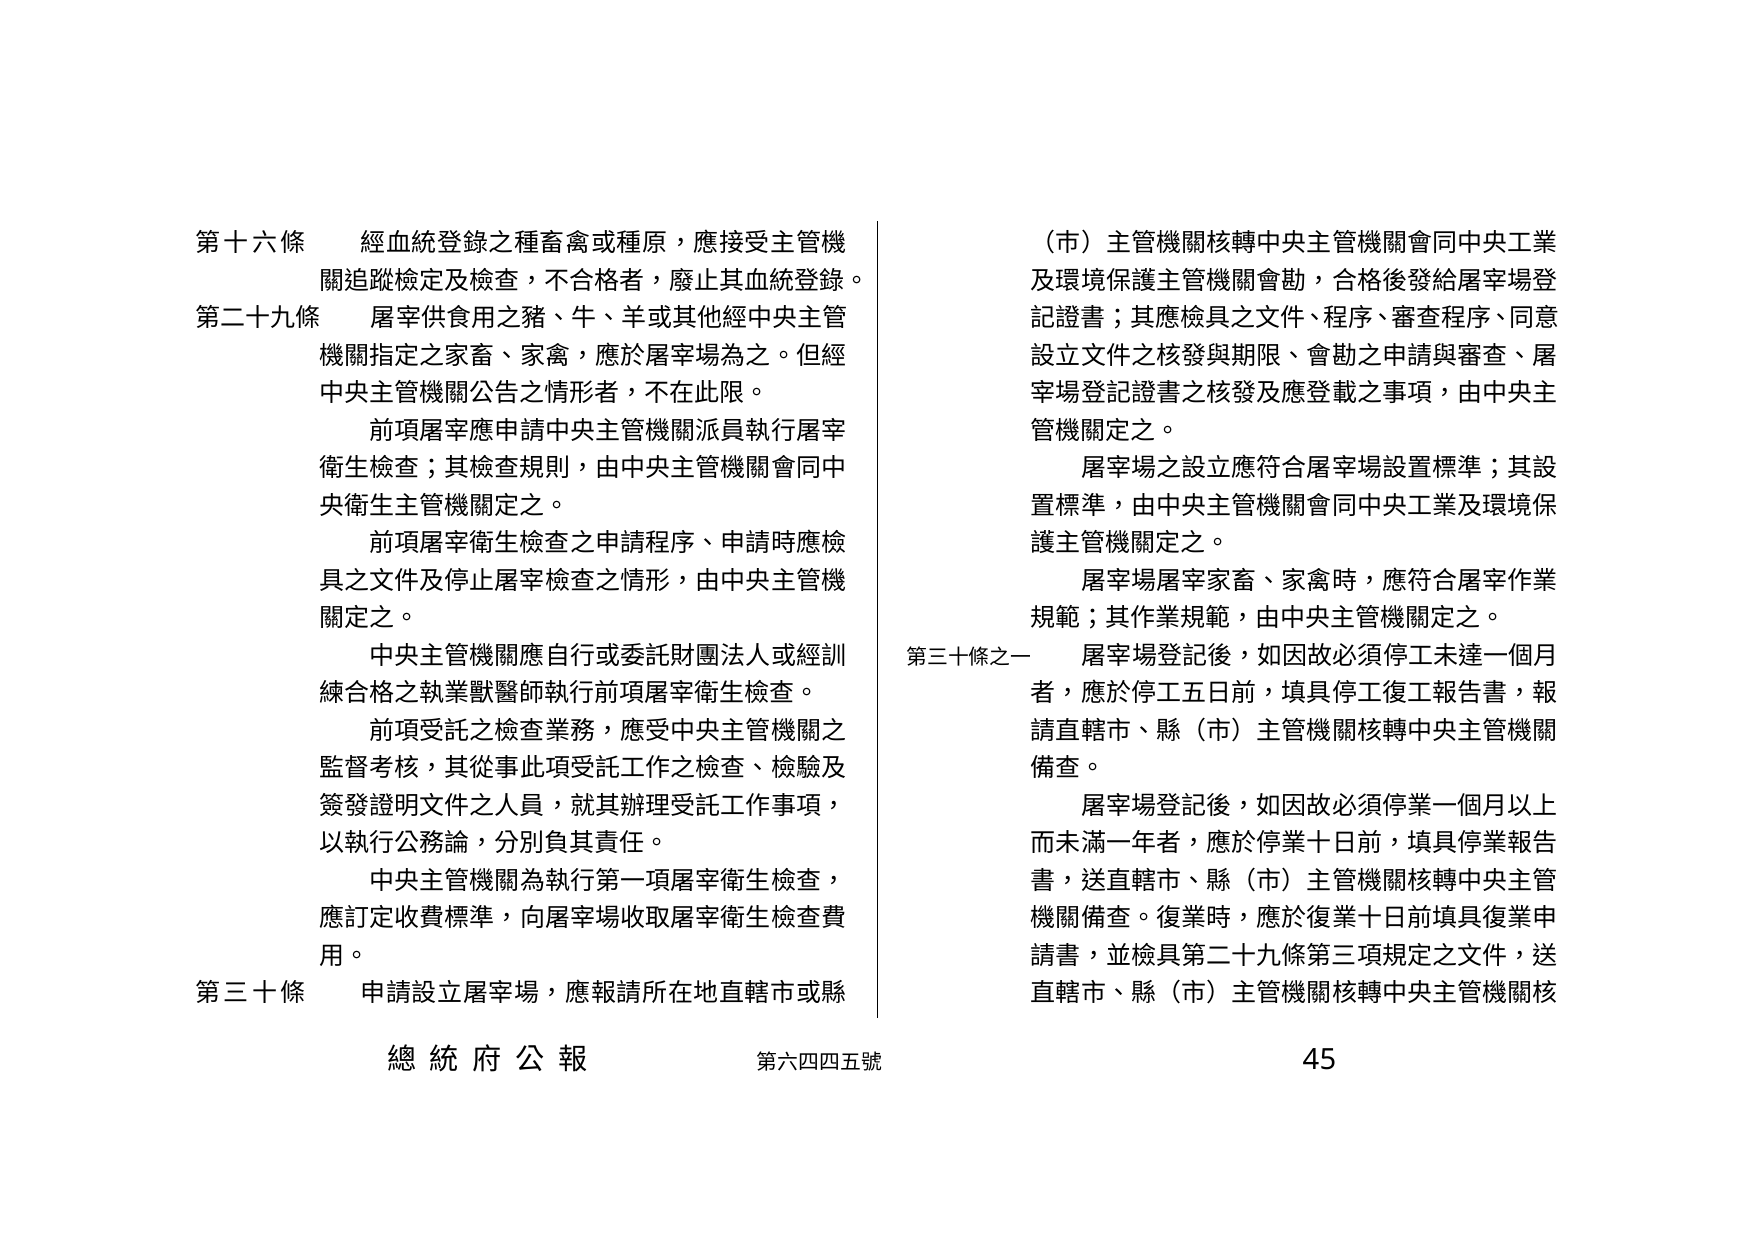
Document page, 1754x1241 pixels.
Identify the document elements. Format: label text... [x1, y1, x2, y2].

text 中央主管機關為執行第一項屠宰衛生檢查，應訂定收費標準，向屠宰場收取屠宰衛生檢查費用。 [319, 859, 847, 972]
text 第三十條之一 屠宰場登記後，如因故必須停工未達一個月者，應於停工五日前，填具停工復工報告書，報請直轄市、縣（市）主管機關核轉中央主管機關備查。 [907, 634, 1559, 784]
text 第三十條 申請設立屠宰場，應報請所在地直轄市或縣 [195, 972, 847, 1009]
text 中央主管機關應自行或委託財團法人或經訓練合格之執業獸醫師執行前項屠宰衛生檢查。 [319, 634, 847, 709]
text 前項屠宰應申請中央主管機關派員執行屠宰衛生檢查；其檢查規則，由中央主管機關會同中央衛生主管機關定之。 [319, 409, 847, 522]
text 前項屠宰衛生檢查之申請程序、申請時應檢具之文件及停止屠宰檢查之情形，由中央主管機關定之。 [319, 522, 847, 634]
text 屠宰場之設立應符合屠宰場設置標準；其設置標準，由中央主管機關會同中央工業及環境保護主管機關定之。 [1031, 447, 1559, 559]
text 屠宰場登記後，如因故必須停業一個月以上而未滿一年者，應於停業十日前，填具停業報告書，送直轄市、縣（市）主管機關核轉中央主管機關備查。復業時，應於復業十日前填具復業申請書，並檢具第二十九條第三項規定之文件，送直轄市、縣（市）主管機關核轉中央主管機關核 [1031, 784, 1559, 1009]
text 屠宰場屠宰家畜、家禽時，應符合屠宰作業規範；其作業規範，由中央主管機關定之。 [1031, 559, 1559, 634]
text （巿）主管機關核轉中央主管機關會同中央工業及環境保護主管機關會勘，合格後發給屠宰場登記證書；其應檢具之文件、程序、審查程序、同意設立文件之核發與期限、會勘之申請與審查、屠宰場登記證書之核發及應登載之事項，由中央主管機關定之。 [907, 222, 1559, 447]
text 前項受託之檢查業務，應受中央主管機關之監督考核，其從事此項受託工作之檢查、檢驗及簽發證明文件之人員，就其辦理受託工作事項，以執行公務論，分別負其責任。 [319, 709, 847, 859]
text 第十六條 經血統登錄之種畜禽或種原，應接受主管機關追蹤檢定及檢查，不合格者，廢止其血統登錄。 [195, 222, 847, 297]
text 第二十九條 屠宰供食用之豬、牛、羊或其他經中央主管機關指定之家畜、家禽，應於屠宰場為之。但經中央主管機關公告之情形者，不在此限。 [195, 297, 847, 409]
